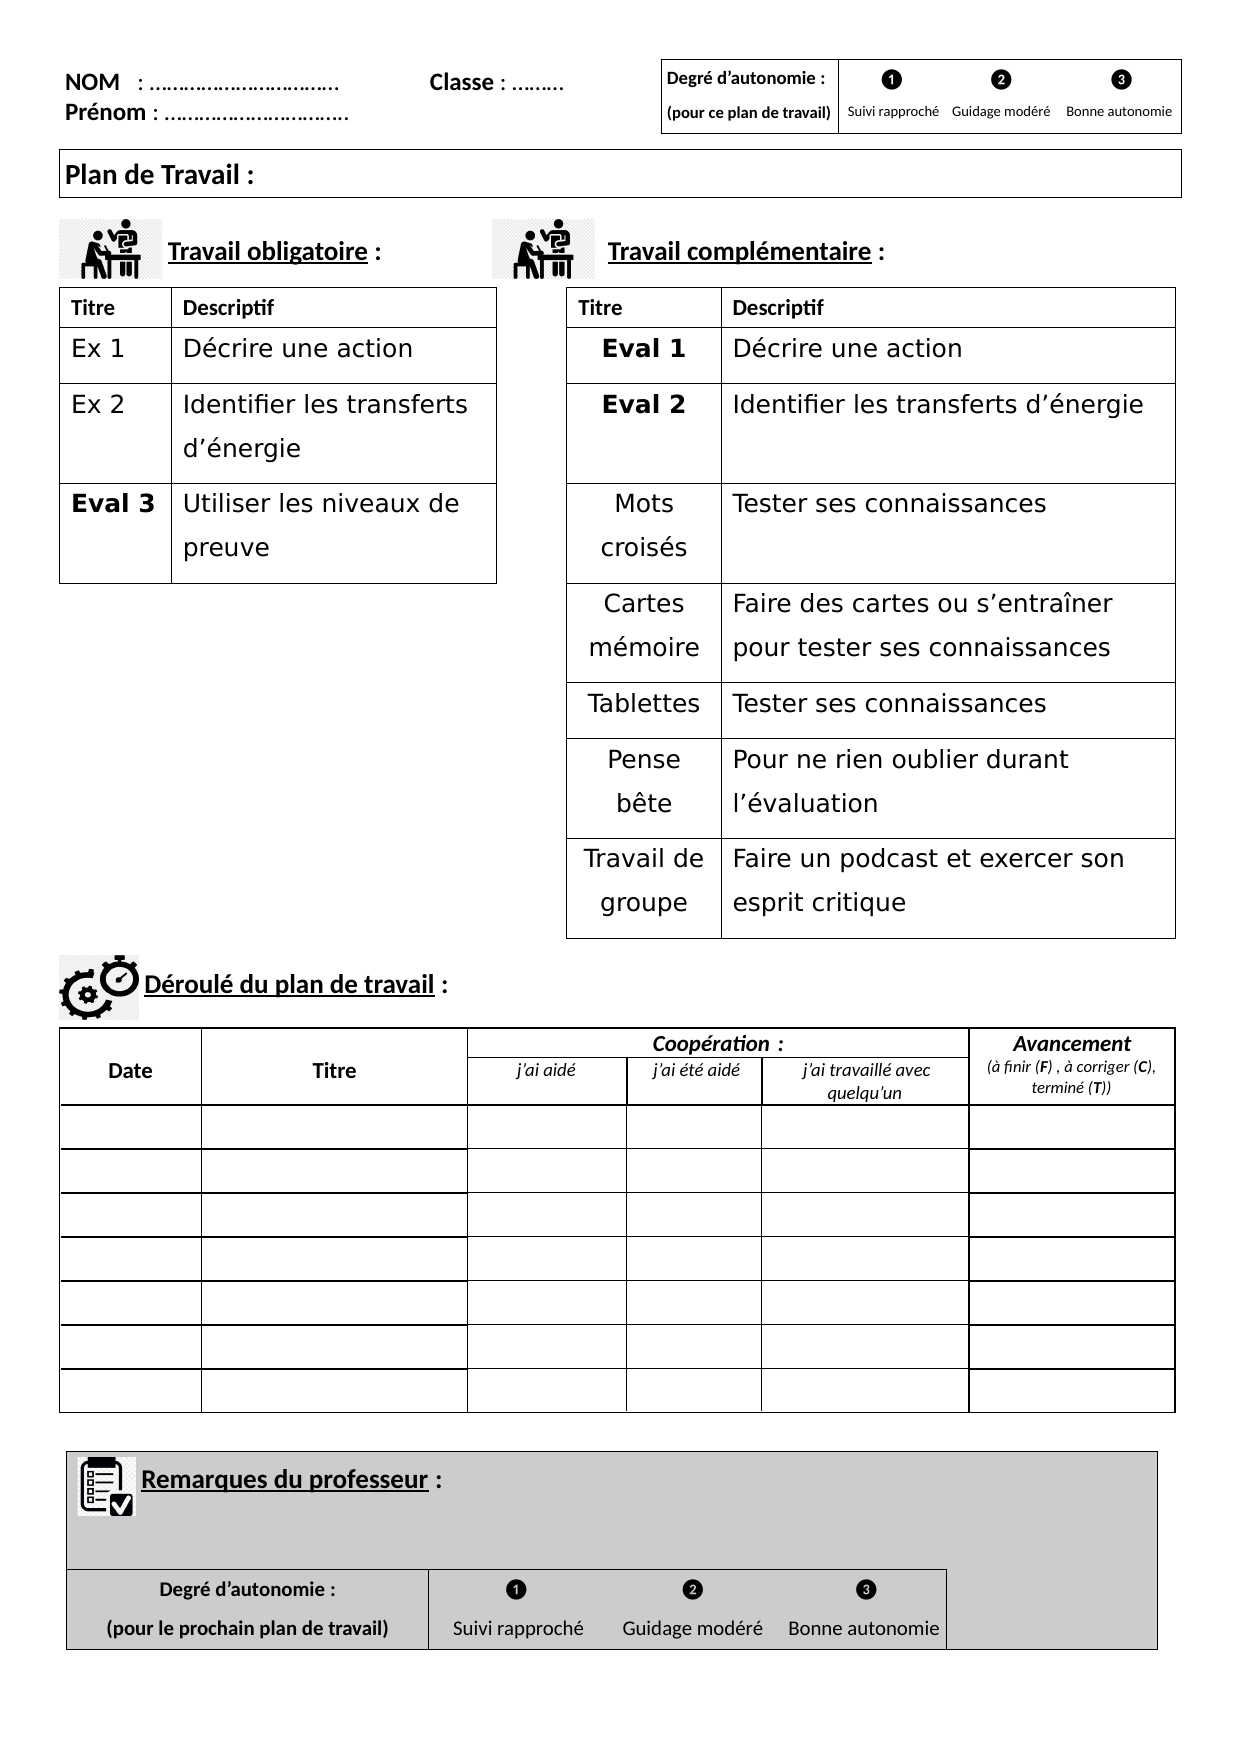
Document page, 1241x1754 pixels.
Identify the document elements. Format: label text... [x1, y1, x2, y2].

table_cell [60, 1369, 201, 1412]
table_cell Pense bête [567, 739, 721, 838]
table_cell [468, 1237, 626, 1280]
table_header Degré d’autonomie : [662, 60, 838, 97]
table_cell [762, 1325, 968, 1368]
table_cell [468, 1325, 626, 1368]
table_header Descriptif [722, 288, 1175, 327]
table_cell [468, 1149, 626, 1192]
table_cell [627, 1325, 761, 1368]
table_cell Tablettes [567, 683, 721, 738]
table_cell Eval 2 [567, 384, 721, 483]
table_cell [60, 1149, 201, 1192]
table_cell Pour ne rien oublier durant l’évaluation [722, 739, 1175, 838]
table_cell Ex 2 [60, 384, 171, 483]
table_header Titre [567, 288, 721, 327]
table_header ❸ [1057, 60, 1181, 97]
table_cell [970, 1238, 1174, 1280]
table_cell Tester ses connaissances [722, 484, 1175, 583]
table_cell [496, 838, 566, 938]
table_cell [60, 738, 171, 838]
table_header Date [60, 1029, 201, 1104]
table_cell j’ai aidé [468, 1058, 626, 1104]
table_cell [970, 1150, 1174, 1192]
table_cell [60, 1105, 201, 1148]
text Travail obligatoire : [163, 219, 492, 278]
table_cell Faire un podcast et exercer son esprit critique [722, 839, 1175, 938]
table_header Remarques du professeur : [67, 1452, 1157, 1569]
table_cell [60, 1281, 201, 1324]
table_cell [60, 1325, 201, 1368]
table_cell [970, 1282, 1174, 1324]
table_cell [762, 1149, 968, 1192]
table_header Titre [60, 288, 171, 327]
table_cell Eval 3 [60, 484, 171, 583]
table_cell ❷ [604, 1570, 781, 1610]
table_cell [60, 838, 171, 938]
table_cell [627, 1149, 761, 1192]
table_cell [202, 1194, 467, 1236]
table_cell [762, 1369, 968, 1412]
table_cell [970, 1106, 1174, 1148]
table_cell Faire des cartes ou s’entraîner pour tester ses connaissances [722, 584, 1175, 682]
table_cell [970, 1194, 1174, 1236]
table_cell [970, 1370, 1174, 1412]
table_cell [202, 1326, 467, 1368]
table_cell [60, 1193, 201, 1236]
table_cell Ex 1 [60, 328, 171, 383]
picture [59, 955, 139, 1020]
table_cell [202, 1106, 467, 1148]
table_cell Identifier les transferts d’énergie [722, 384, 1175, 483]
table_cell Degré d’autonomie : [67, 1570, 428, 1610]
table_cell [762, 1281, 968, 1324]
table_cell [468, 1369, 627, 1412]
table_cell [468, 1193, 626, 1236]
table_cell Guidage modéré [604, 1610, 781, 1649]
table_cell [497, 483, 566, 583]
table_cell [627, 1106, 761, 1148]
table_cell [496, 738, 566, 838]
table_cell [762, 1193, 968, 1236]
text Travail complémentaire : [596, 219, 1181, 278]
table_cell Suivi rapproché [839, 97, 945, 133]
table_header Titre [202, 1029, 467, 1104]
table_header ❶ [839, 60, 945, 97]
table_cell Cartes mémoire [567, 584, 721, 682]
table_cell j’ai été aidé [628, 1058, 761, 1104]
table_cell Tester ses connaissances [722, 683, 1175, 738]
table_cell [202, 1238, 467, 1280]
table_header ❷ [945, 60, 1057, 97]
picture [77, 1457, 136, 1516]
table_header NOM : …………………………… Classe : ……… Prénom : ………………………….. [59, 59, 661, 133]
table_cell [171, 584, 496, 682]
table_cell Décrire une action [722, 328, 1175, 383]
table_cell [171, 738, 496, 838]
table_cell [497, 383, 566, 483]
table_header Descriptif [172, 288, 496, 327]
table_cell [202, 1150, 467, 1192]
table_cell [468, 1106, 626, 1148]
table_cell [171, 838, 496, 938]
table_cell Décrire une action [172, 328, 496, 383]
table_cell [970, 1326, 1174, 1368]
table_cell [497, 327, 566, 383]
table_cell [202, 1370, 467, 1412]
table_cell [627, 1369, 762, 1412]
table_cell Guidage modéré [945, 97, 1057, 133]
table_cell Utiliser les niveaux de preuve [172, 484, 496, 583]
table_cell [762, 1106, 968, 1148]
table_cell Mots croisés [567, 484, 721, 583]
table_cell (pour le prochain plan de travail) [67, 1610, 428, 1649]
table_cell [627, 1237, 761, 1280]
text Déroulé du plan de travail : [139, 955, 1181, 1020]
table_cell [947, 1569, 1157, 1610]
table_cell [468, 1281, 626, 1324]
picture [59, 219, 163, 279]
table_cell ❸ [781, 1570, 946, 1610]
table_cell Travail de groupe [567, 839, 721, 938]
table_cell [60, 1237, 201, 1280]
table_cell [171, 682, 496, 738]
picture [492, 219, 596, 279]
table_cell [60, 682, 171, 738]
table_header Plan de Travail : [60, 150, 1181, 197]
table_header Avancement (à finir (F) , à corriger (C), terminé (T)) [970, 1029, 1174, 1104]
table_cell [60, 584, 171, 682]
table_cell [762, 1237, 968, 1280]
table_header Coopération : [468, 1029, 968, 1057]
table_cell j’ai travaillé avec quelqu’un [763, 1058, 968, 1104]
table_cell Suivi rapproché [429, 1610, 604, 1649]
table_cell [627, 1193, 761, 1236]
table_cell [496, 682, 566, 738]
table_cell [496, 583, 566, 682]
table_cell Identifier les transferts d’énergie [172, 384, 496, 483]
table_cell [947, 1610, 1157, 1649]
table_cell ❶ [429, 1570, 604, 1610]
table_cell (pour ce plan de travail) [662, 97, 838, 133]
table_cell [202, 1282, 467, 1324]
table_cell Bonne autonomie [1057, 97, 1181, 133]
table_cell Bonne autonomie [781, 1610, 946, 1649]
table_cell Eval 1 [567, 328, 721, 383]
table_header [497, 287, 566, 327]
table_cell [627, 1281, 761, 1324]
